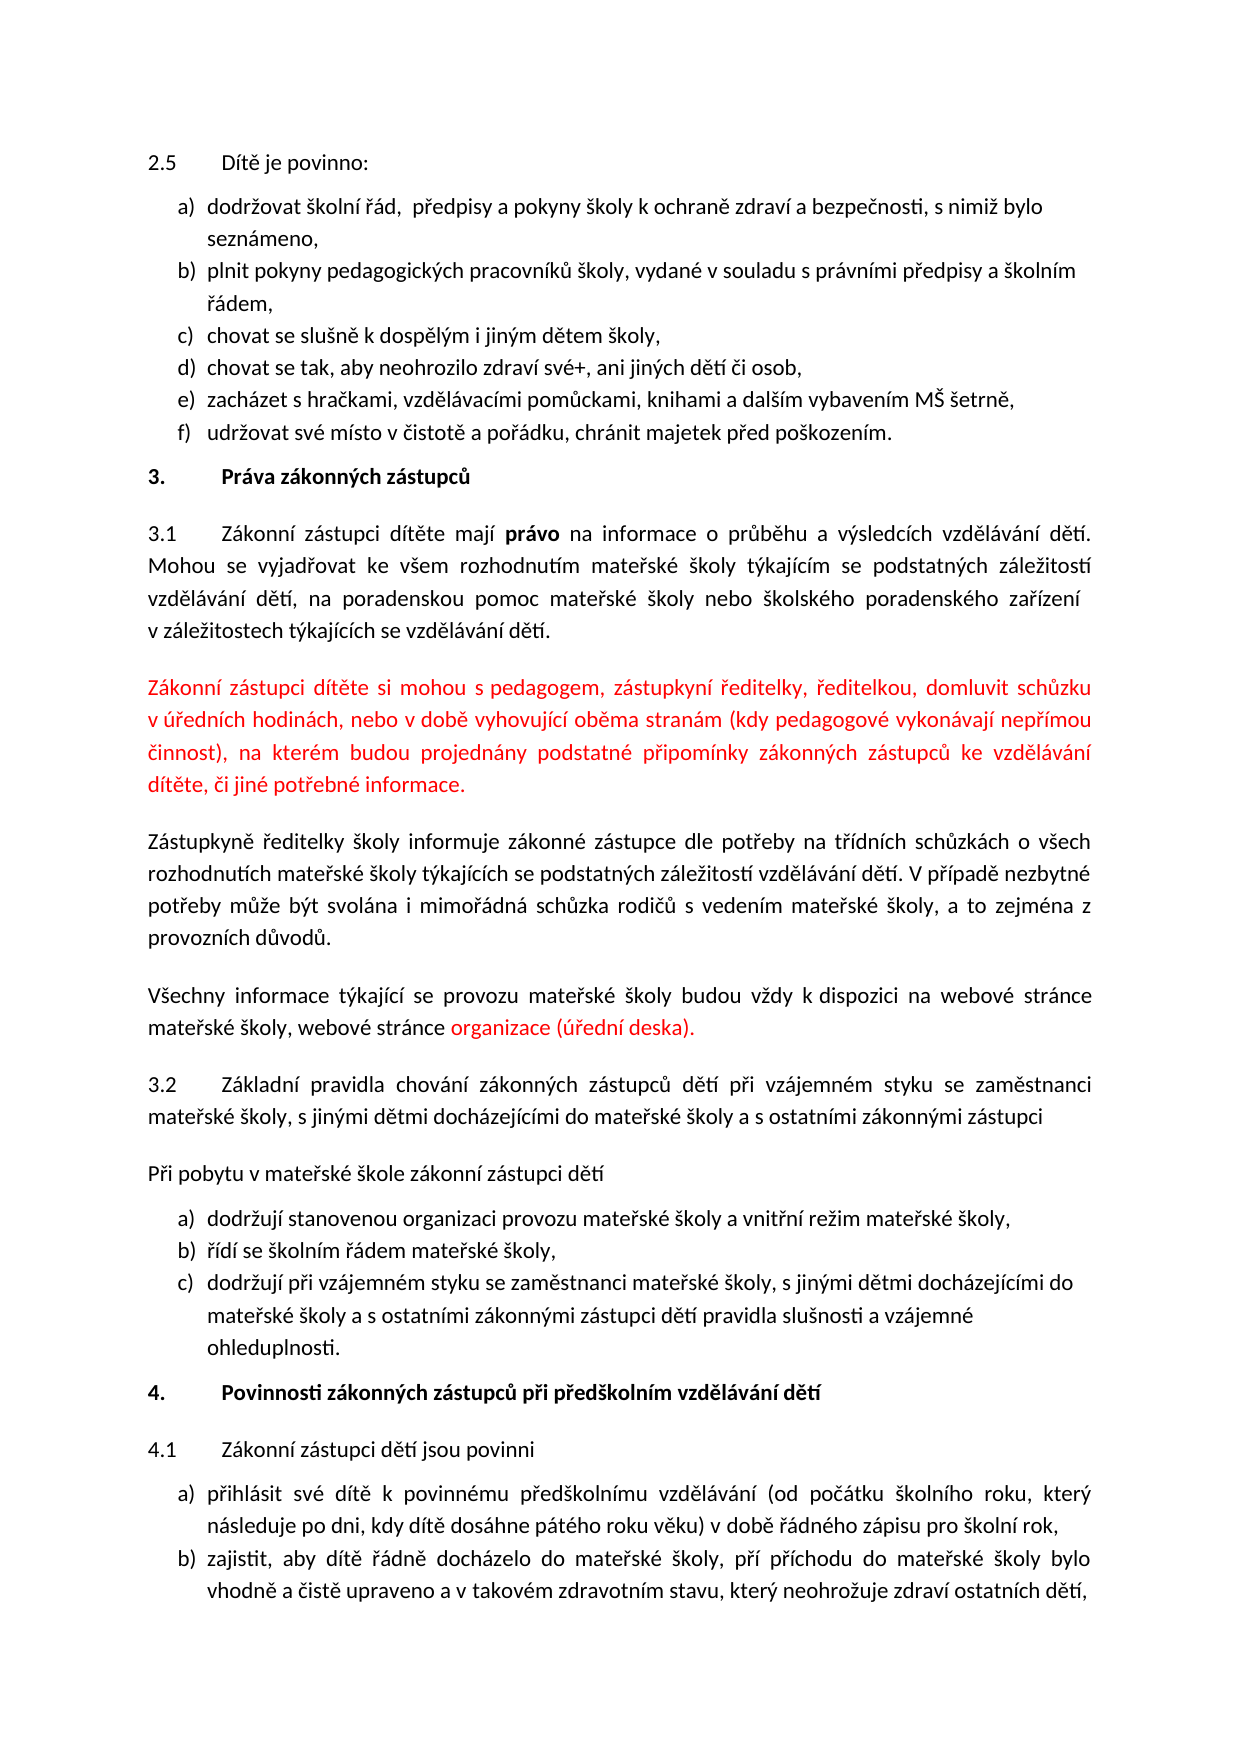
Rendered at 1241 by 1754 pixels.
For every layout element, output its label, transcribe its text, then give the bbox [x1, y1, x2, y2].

text 4.1 Zákonní zástupci dětí jsou povinni [148, 1435, 1093, 1463]
list dodržují stanovenou organizaci provozu mateřské školy a vnitřní režim mateřské školy, [177, 1204, 1093, 1232]
text Zástupkyně ředitelky školy informuje zákonné zástupce dle potřeby na třídních schůzkách o všech rozhodnutích mateřské školy týkajících se podstatných záležitostí vzdělávání dětí. V případě nezbytné potřeby může být svolána i mimořádná schůzka rodičů s vedením mateřské školy, a to zejména z provozních důvodů. [148, 827, 1093, 952]
list dodržovat školní řád, předpisy a pokyny školy k ochraně zdraví a bezpečnosti, s nimiž bylo seznámeno, [177, 192, 1093, 252]
list chovat se tak, aby neohrozilo zdraví své+, ani jiných dětí či osob, [177, 353, 1093, 381]
list dodržují při vzájemném styku se zaměstnanci mateřské školy, s jinými dětmi docházejícími do mateřské školy a s ostatními zákonnými zástupci dětí pravidla slušnosti a vzájemné ohleduplnosti. [177, 1268, 1093, 1361]
list řídí se školním řádem mateřské školy, [177, 1236, 1093, 1264]
list zacházet s hračkami, vzdělávacími pomůckami, knihami a dalším vybavením MŠ šetrně, [177, 385, 1093, 413]
list chovat se slušně k dospělým i jiným dětem školy, [177, 321, 1093, 349]
list zajistit, aby dítě řádně docházelo do mateřské školy, pří příchodu do mateřské školy bylo vhodně a čistě upraveno a v takovém zdravotním stavu, který neohrožuje zdraví ostatních dětí, [177, 1544, 1093, 1604]
text 3.2 Základní pravidla chování zákonných zástupců dětí při vzájemném styku se zaměstnanci mateřské školy, s jinými dětmi docházejícími do mateřské školy a s ostatními zákonnými zástupci [148, 1070, 1093, 1130]
text Zákonní zástupci dítěte si mohou s pedagogem, zástupkyní ředitelky, ředitelkou, domluvit schůzku v úředních hodinách, nebo v době vyhovující oběma stranám (kdy pedagogové vykonávají nepřímou činnost), na kterém budou projednány podstatné připomínky zákonných zástupců ke vzdělávání dítěte, či jiné potřebné informace. [148, 673, 1093, 798]
text 4. Povinnosti zákonných zástupců při předškolním vzdělávání dětí [148, 1378, 1093, 1406]
list plnit pokyny pedagogických pracovníků školy, vydané v souladu s právními předpisy a školním řádem, [177, 257, 1093, 317]
list udržovat své místo v čistotě a pořádku, chránit majetek před poškozením. [177, 418, 1093, 446]
list přihlásit své dítě k povinnému předškolnímu vzdělávání (od počátku školního roku, který následuje po dni, kdy dítě dosáhne pátého roku věku) v době řádného zápisu pro školní rok, [177, 1479, 1093, 1540]
text Všechny informace týkající se provozu mateřské školy budou vždy k dispozici na webové stránce mateřské školy, webové stránce organizace (úřední deska). [148, 981, 1093, 1041]
text 3. Práva zákonných zástupců [148, 462, 1093, 490]
text 3.1 Zákonní zástupci dítěte mají právo na informace o průběhu a výsledcích vzdělávání dětí. Mohou se vyjadřovat ke všem rozhodnutím mateřské školy týkajícím se podstatných záležitostí vzdělávání dětí, na poradenskou pomoc mateřské školy nebo školského poradenského zařízení v záležitostech týkajících se vzdělávání dětí. [148, 519, 1093, 644]
text Při pobytu v mateřské škole zákonní zástupci dětí [148, 1159, 1093, 1187]
text 2.5 Dítě je povinno: [148, 148, 1093, 176]
